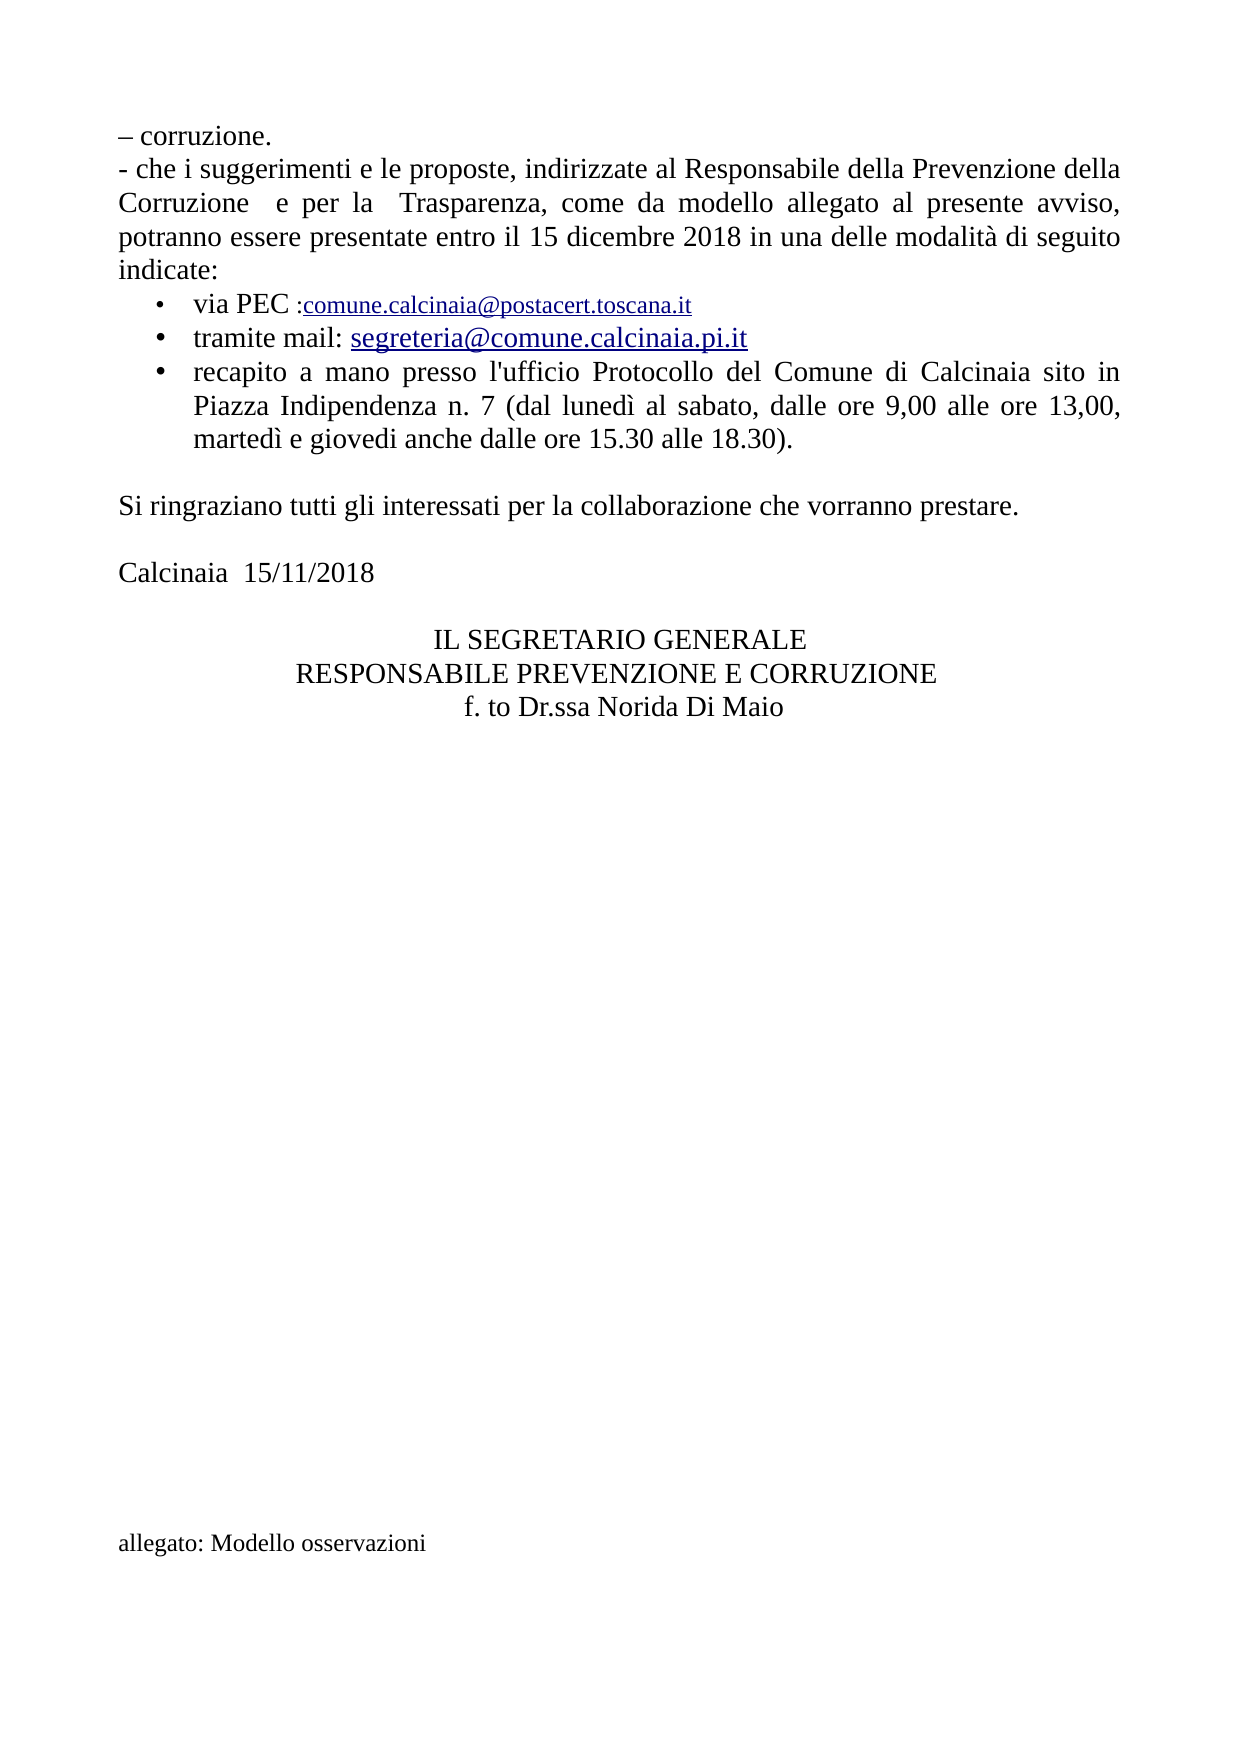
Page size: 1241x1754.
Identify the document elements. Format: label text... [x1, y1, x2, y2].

text Calcinaia 15/11/2018 [118, 555, 1122, 589]
text RESPONSABILE PREVENZIONE E CORRUZIONE [118, 656, 1122, 689]
list via PEC :comune.calcinaia@postacert.toscana.it [156, 286, 1122, 320]
list tramite mail: segreteria@comune.calcinaia.pi.it [156, 320, 1122, 354]
text allegato: Modello osservazioni [118, 1528, 1122, 1557]
text – corruzione. [118, 118, 1122, 152]
text IL SEGRETARIO GENERALE [118, 622, 1122, 656]
list recapito a mano presso l'ufficio Protocollo del Comune di Calcinaia sito in Piazza Indipendenza n. 7 (dal lunedì al sabato, dalle ore 9,00 alle ore 13,00, martedì e giovedi anche dalle ore 15.30 alle 18.30). [156, 354, 1122, 455]
text Si ringraziano tutti gli interessati per la collaborazione che vorranno prestare. [118, 488, 1122, 522]
text - che i suggerimenti e le proposte, indirizzate al Responsabile della Prevenzione della Corruzione e per la Trasparenza, come da modello allegato al presente avviso, potranno essere presentate entro il 15 dicembre 2018 in una delle modalità di seguito indicate:comune.calcinaia@postacert.toscana.it [118, 152, 1122, 286]
text f. to Dr.ssa Norida Di Maio [118, 689, 1122, 723]
